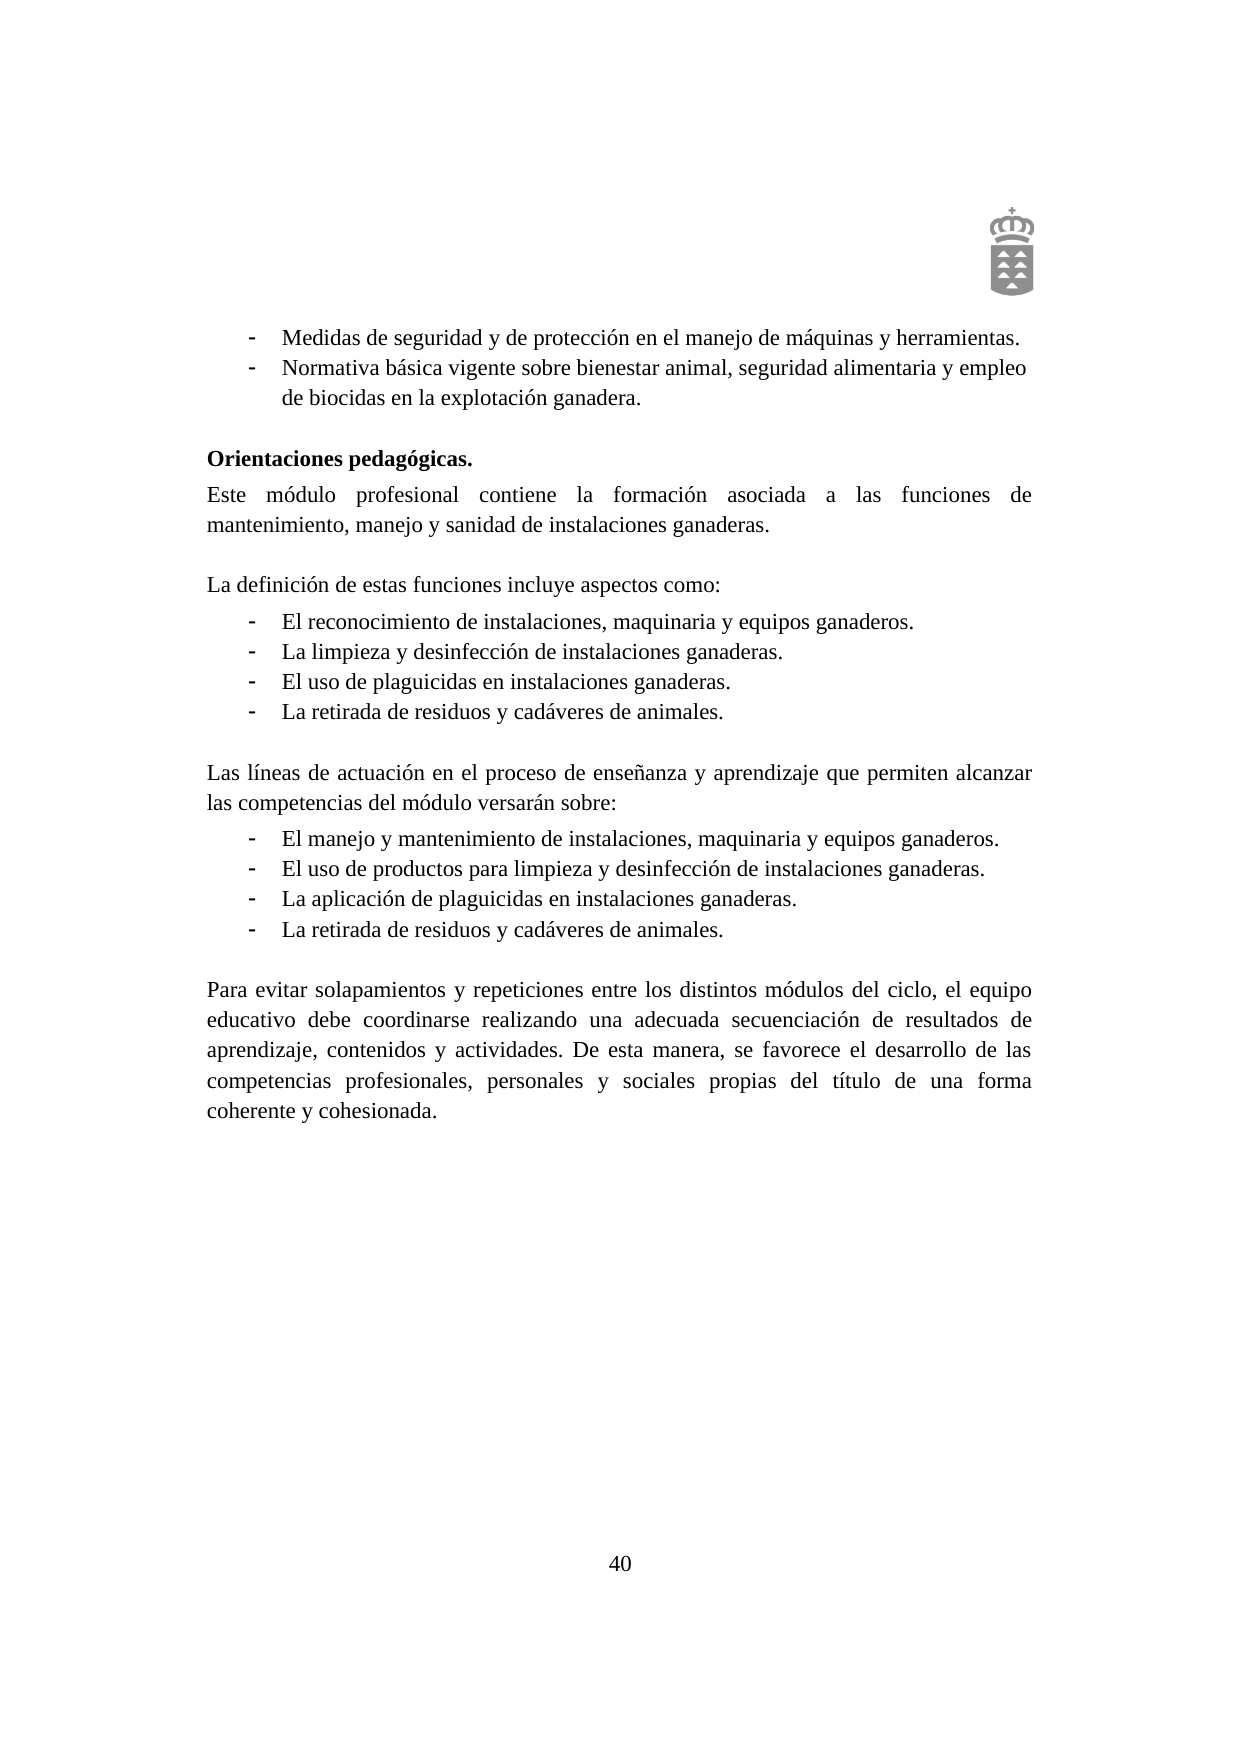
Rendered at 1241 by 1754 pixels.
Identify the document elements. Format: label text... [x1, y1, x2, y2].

list Normativa básica vigente sobre bienestar animal, seguridad alimentaria y empleo de biocidas en la explotación ganadera. [248, 354, 1033, 411]
list La retirada de residuos y cadáveres de animales. [248, 698, 1033, 725]
list El manejo y mantenimiento de instalaciones, maquinaria y equipos ganaderos. [248, 825, 1033, 851]
list La retirada de residuos y cadáveres de animales. [248, 916, 1033, 942]
text Las líneas de actuación en el proceso de enseñanza y aprendizaje que permiten alcanzar las competencias del módulo versarán sobre: [207, 759, 1033, 815]
list El uso de plaguicidas en instalaciones ganaderas. [248, 668, 1033, 694]
text Orientaciones pedagógicas. [207, 445, 1033, 471]
list La aplicación de plaguicidas en instalaciones ganaderas. [248, 886, 1033, 912]
text Para evitar solapamientos y repeticiones entre los distintos módulos del ciclo, el equipo educativo debe coordinarse realizando una adecuada secuenciación de resultados de aprendizaje, contenidos y actividades. De esta manera, se favorece el desarrollo de las competencias profesionales, personales y sociales propias del título de una forma coherente y cohesionada. [207, 976, 1033, 1123]
list El reconocimiento de instalaciones, maquinaria y equipos ganaderos. [248, 608, 1033, 634]
list La limpieza y desinfección de instalaciones ganaderas. [248, 638, 1033, 664]
text La definición de estas funciones incluye aspectos como: [207, 572, 1033, 598]
list Medidas de seguridad y de protección en el manejo de máquinas y herramientas. [248, 324, 1033, 350]
text Este módulo profesional contiene la formación asociada a las funciones de mantenimiento, manejo y sanidad de instalaciones ganaderas. [207, 481, 1033, 537]
list El uso de productos para limpieza y desinfección de instalaciones ganaderas. [248, 855, 1033, 882]
picture [989, 207, 1035, 296]
